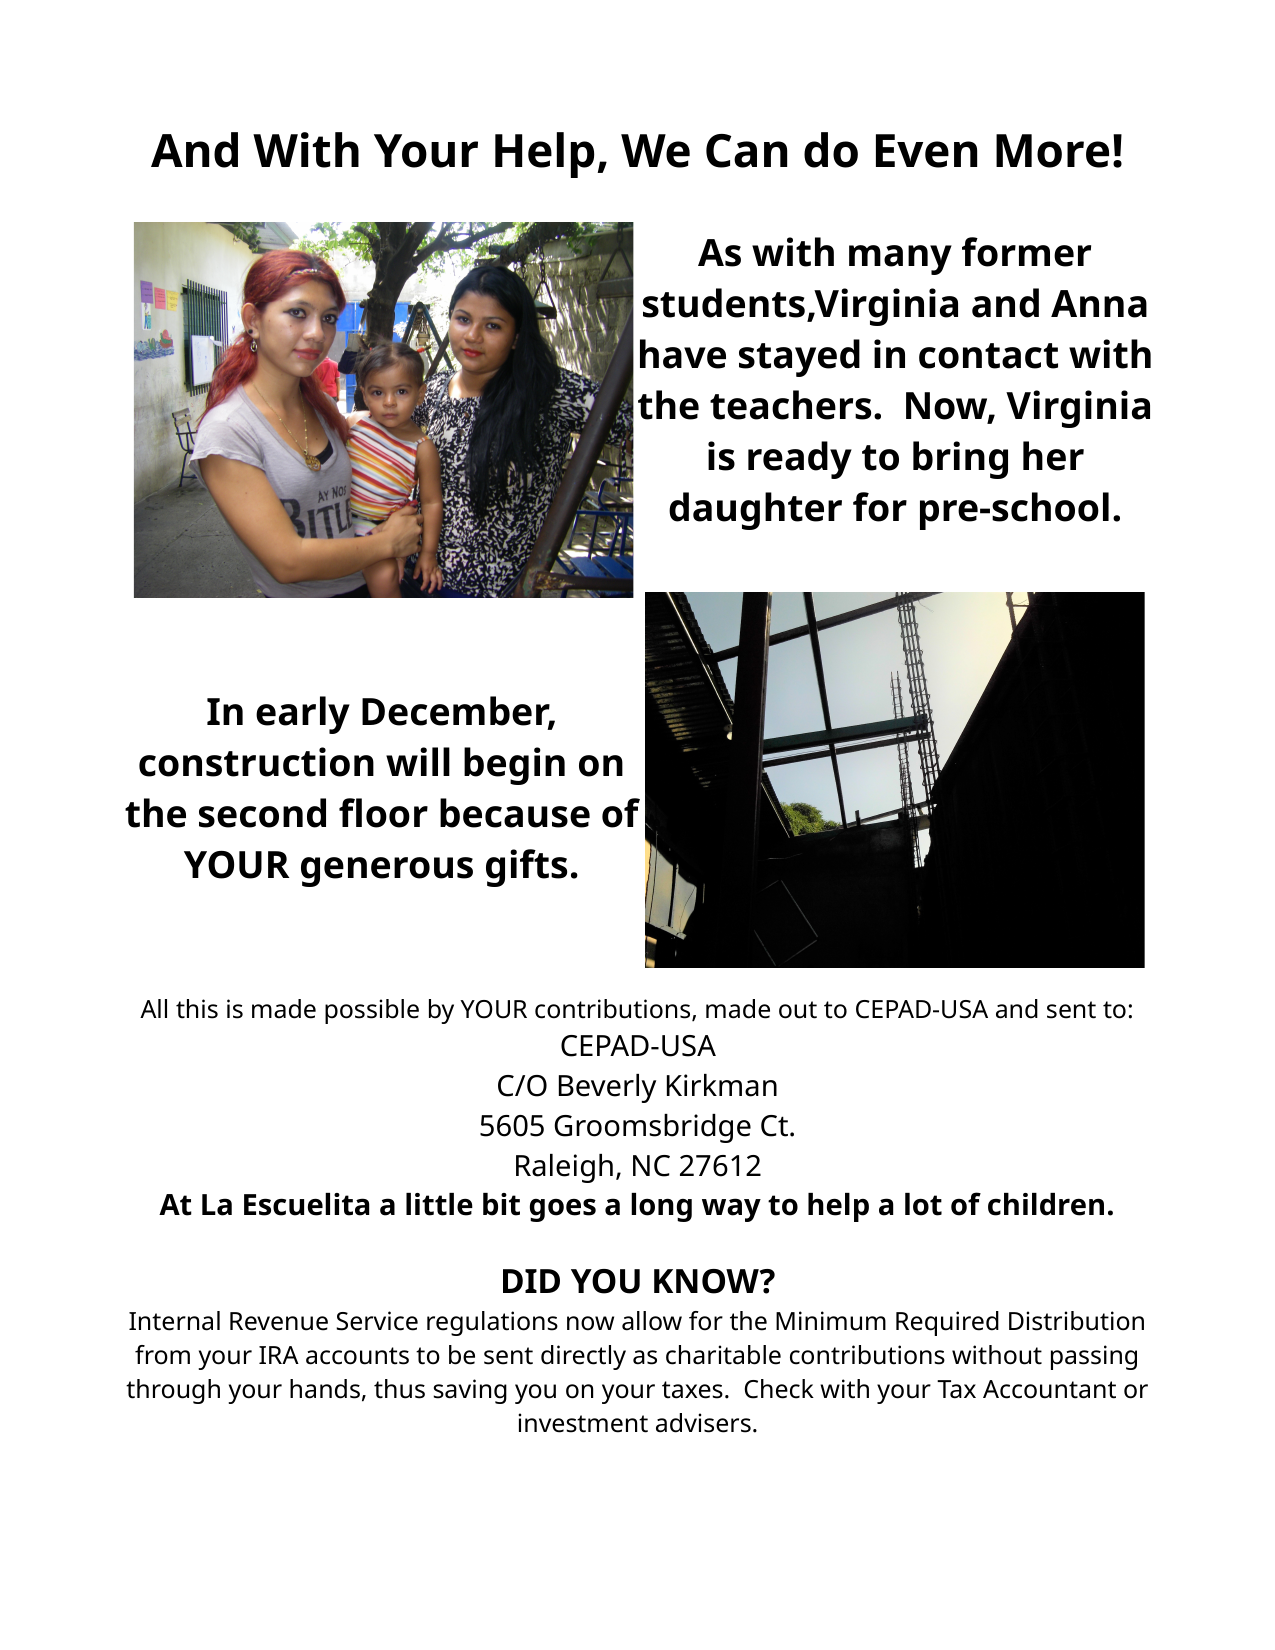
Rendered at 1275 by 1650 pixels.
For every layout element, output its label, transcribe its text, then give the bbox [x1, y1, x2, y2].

text [1145, 685, 1157, 889]
text All this is made possible by YOUR contributions, made out to CEPAD-USA and sent to: [118, 992, 1157, 1026]
text 5605 Groomsbridge Ct. [118, 1105, 1157, 1145]
picture [133, 222, 634, 598]
text Raleigh, NC 27612 [118, 1145, 1157, 1184]
picture [645, 592, 1145, 968]
text Internal Revenue Service regulations now allow for the Minimum Required Distribution from your IRA accounts to be sent directly as charitable contributions without passing through your hands, thus saving you on your taxes. Check with your Tax Accountant or investment advisers. [118, 1304, 1157, 1440]
text DID YOU KNOW? [118, 1258, 1157, 1304]
text At La Escuelita a little bit goes a long way to help a lot of children. [118, 1184, 1157, 1224]
text As with many former students,Virginia and Anna have stayed in contact with the teachers. Now, Virginia is ready to bring her daughter for pre-school. [634, 226, 1157, 532]
text [118, 226, 133, 532]
text CEPAD-USA [118, 1026, 1157, 1065]
text And With Your Help, We Can do Even More! [118, 118, 1157, 181]
text C/O Beverly Kirkman [118, 1065, 1157, 1105]
text In early December, construction will begin on the second floor because of YOUR generous gifts. [118, 685, 645, 889]
